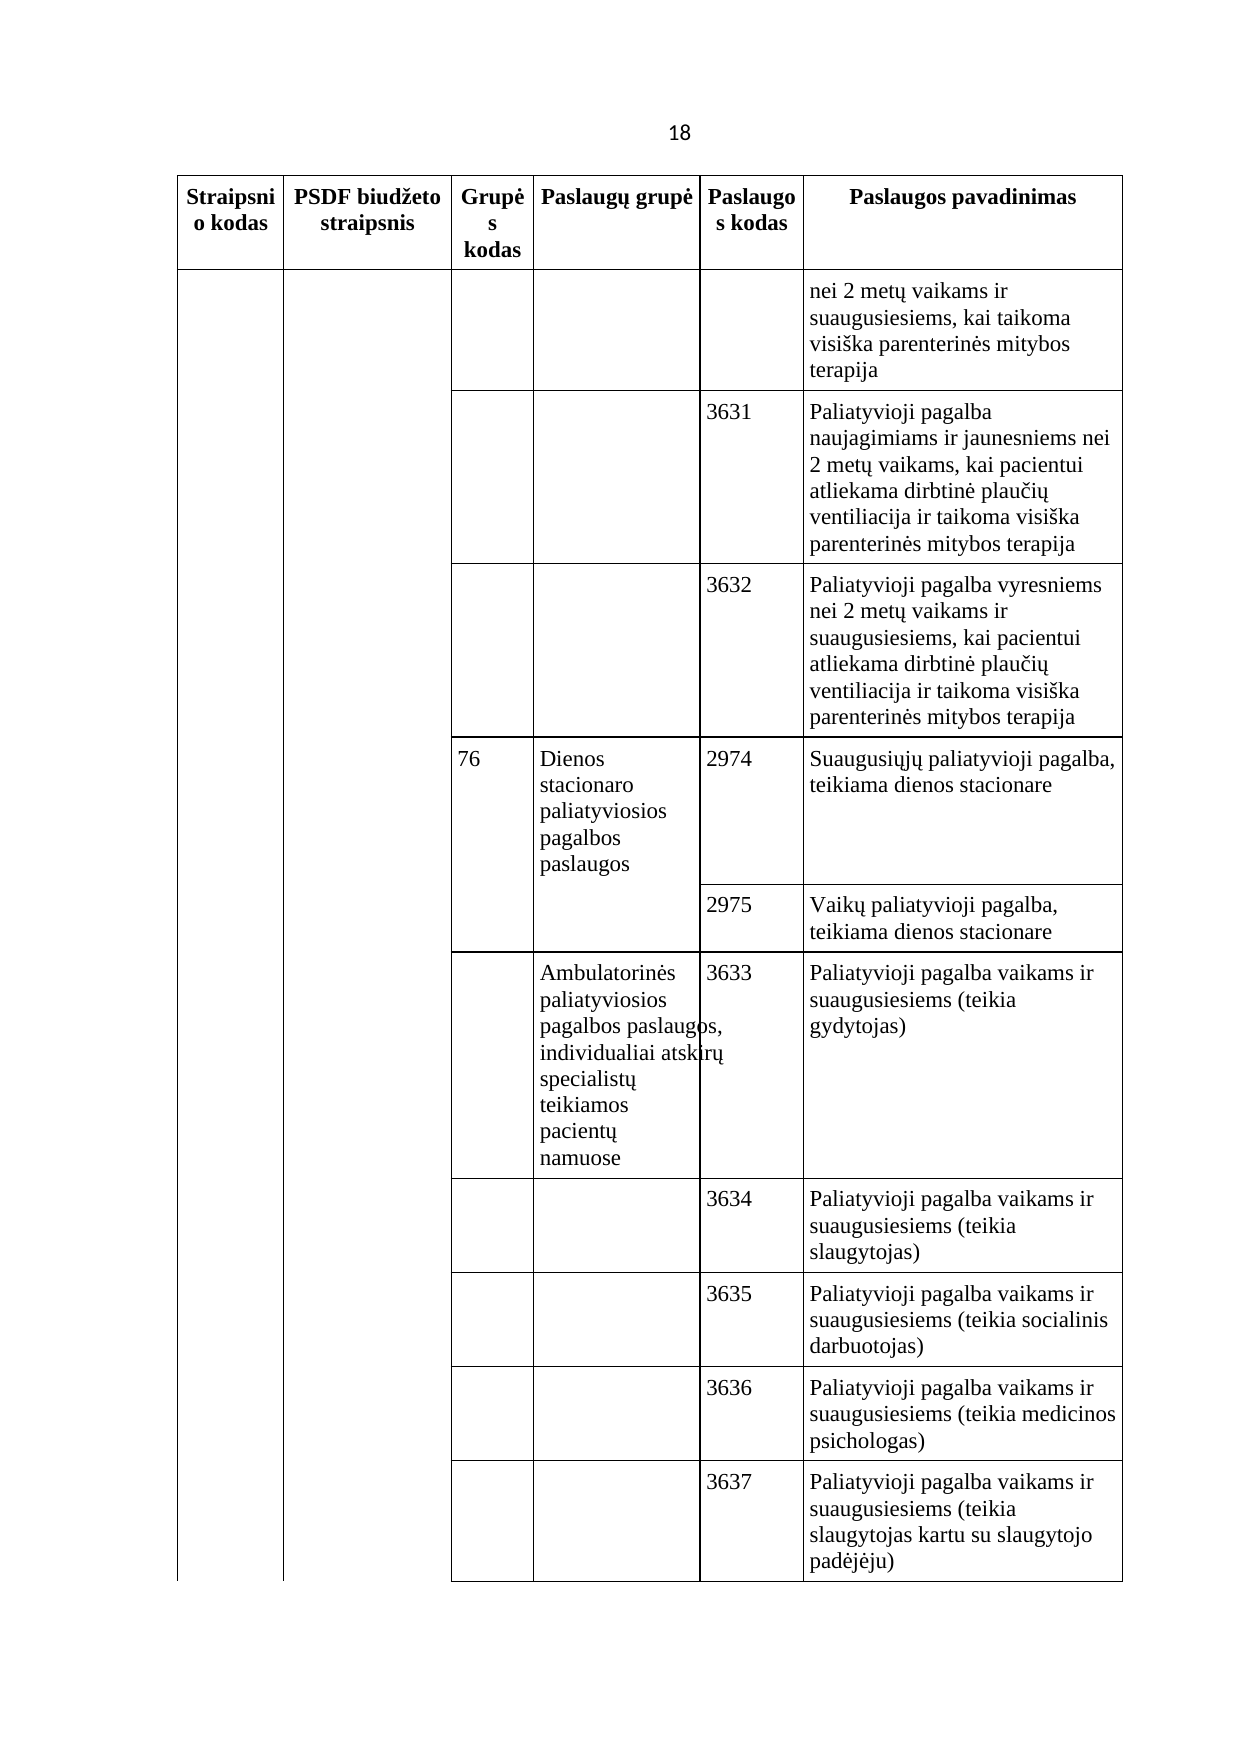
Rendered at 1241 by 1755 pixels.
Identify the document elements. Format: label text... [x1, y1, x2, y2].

table_cell [452, 953, 533, 1177]
table_cell 3636 [701, 1367, 803, 1460]
table_cell 3633 [701, 953, 803, 1177]
table_cell 3635 [701, 1273, 803, 1366]
table_cell [178, 270, 283, 390]
table_cell [452, 1179, 533, 1272]
table_cell 3634 [701, 1179, 803, 1272]
table_cell [178, 1178, 283, 1272]
table_cell [534, 564, 699, 736]
table_cell [534, 1273, 699, 1366]
table_cell [452, 391, 533, 563]
table_cell nei 2 metų vaikams ir suaugusiesiems, kai taikoma visiška parenterinės mitybos terapija [804, 270, 1122, 390]
table_cell [284, 884, 451, 951]
table_cell [178, 563, 283, 736]
table_cell [284, 1366, 451, 1460]
table_cell 76 [452, 738, 533, 883]
table_cell [284, 270, 451, 390]
table_cell [284, 1460, 451, 1581]
table_header Grupės kodas [452, 176, 533, 269]
table_cell [452, 1273, 533, 1366]
table_cell Paliatyvioji pagalba vaikams ir suaugusiesiems (teikia slaugytojas kartu su slaugytojo padėjėju) [804, 1461, 1122, 1581]
table_header Paslaugų grupė [534, 176, 699, 269]
table_cell [284, 1178, 451, 1272]
table_cell [534, 1461, 699, 1581]
table_cell Paliatyvioji pagalba vaikams ir suaugusiesiems (teikia gydytojas) [804, 953, 1122, 1177]
table_cell [284, 563, 451, 736]
table_cell [452, 1461, 533, 1581]
table_cell Paliatyvioji pagalba vaikams ir suaugusiesiems (teikia medicinos psichologas) [804, 1367, 1122, 1460]
table_cell Vaikų paliatyvioji pagalba, teikiama dienos stacionare [804, 885, 1122, 951]
table_header Straipsnio kodas [178, 176, 283, 269]
table_cell [178, 390, 283, 563]
table_cell Ambulatorinės paliatyviosios pagalbos paslaugos, individualiai atskirų specialistų teikiamos pacientų namuose [534, 953, 699, 1177]
table_cell [452, 1367, 533, 1460]
table_cell [534, 270, 699, 390]
table_cell 3632 [701, 564, 803, 736]
table_cell [178, 1272, 283, 1366]
table_cell [452, 884, 533, 951]
table_cell [284, 390, 451, 563]
table_cell [534, 884, 699, 951]
table_cell 2974 [701, 738, 803, 883]
table_cell [284, 1272, 451, 1366]
table_cell Suaugusiųjų paliatyvioji pagalba, teikiama dienos stacionare [804, 738, 1122, 883]
table_cell [534, 1179, 699, 1272]
table_cell [452, 564, 533, 736]
table_cell Paliatyvioji pagalba naujagimiams ir jaunesniems nei 2 metų vaikams, kai pacientui atliekama dirbtinė plaučių ventiliacija ir taikoma visiška parenterinės mitybos terapija [804, 391, 1122, 563]
table_cell [284, 736, 451, 883]
table_cell [178, 1460, 283, 1581]
table_header PSDF biudžeto straipsnis [284, 176, 451, 269]
table_cell [178, 736, 283, 883]
table_cell 3637 [701, 1461, 803, 1581]
table_cell [178, 1366, 283, 1460]
table_cell 3631 [701, 391, 803, 563]
table_header Paslaugos pavadinimas [804, 176, 1122, 269]
table_cell 2975 [701, 885, 803, 951]
table_cell [178, 951, 283, 1177]
table_header Paslaugos kodas [701, 176, 803, 269]
table_cell Dienos stacionaro paliatyviosios pagalbos paslaugos [534, 738, 699, 883]
table_cell [534, 391, 699, 563]
table_cell [701, 270, 803, 390]
table_cell [284, 951, 451, 1177]
table_cell Paliatyvioji pagalba vyresniems nei 2 metų vaikams ir suaugusiesiems, kai pacientui atliekama dirbtinė plaučių ventiliacija ir taikoma visiška parenterinės mitybos terapija [804, 564, 1122, 736]
table_cell [534, 1367, 699, 1460]
table_cell [452, 270, 533, 390]
table_cell Paliatyvioji pagalba vaikams ir suaugusiesiems (teikia slaugytojas) [804, 1179, 1122, 1272]
table_cell Paliatyvioji pagalba vaikams ir suaugusiesiems (teikia socialinis darbuotojas) [804, 1273, 1122, 1366]
table_cell [178, 884, 283, 951]
